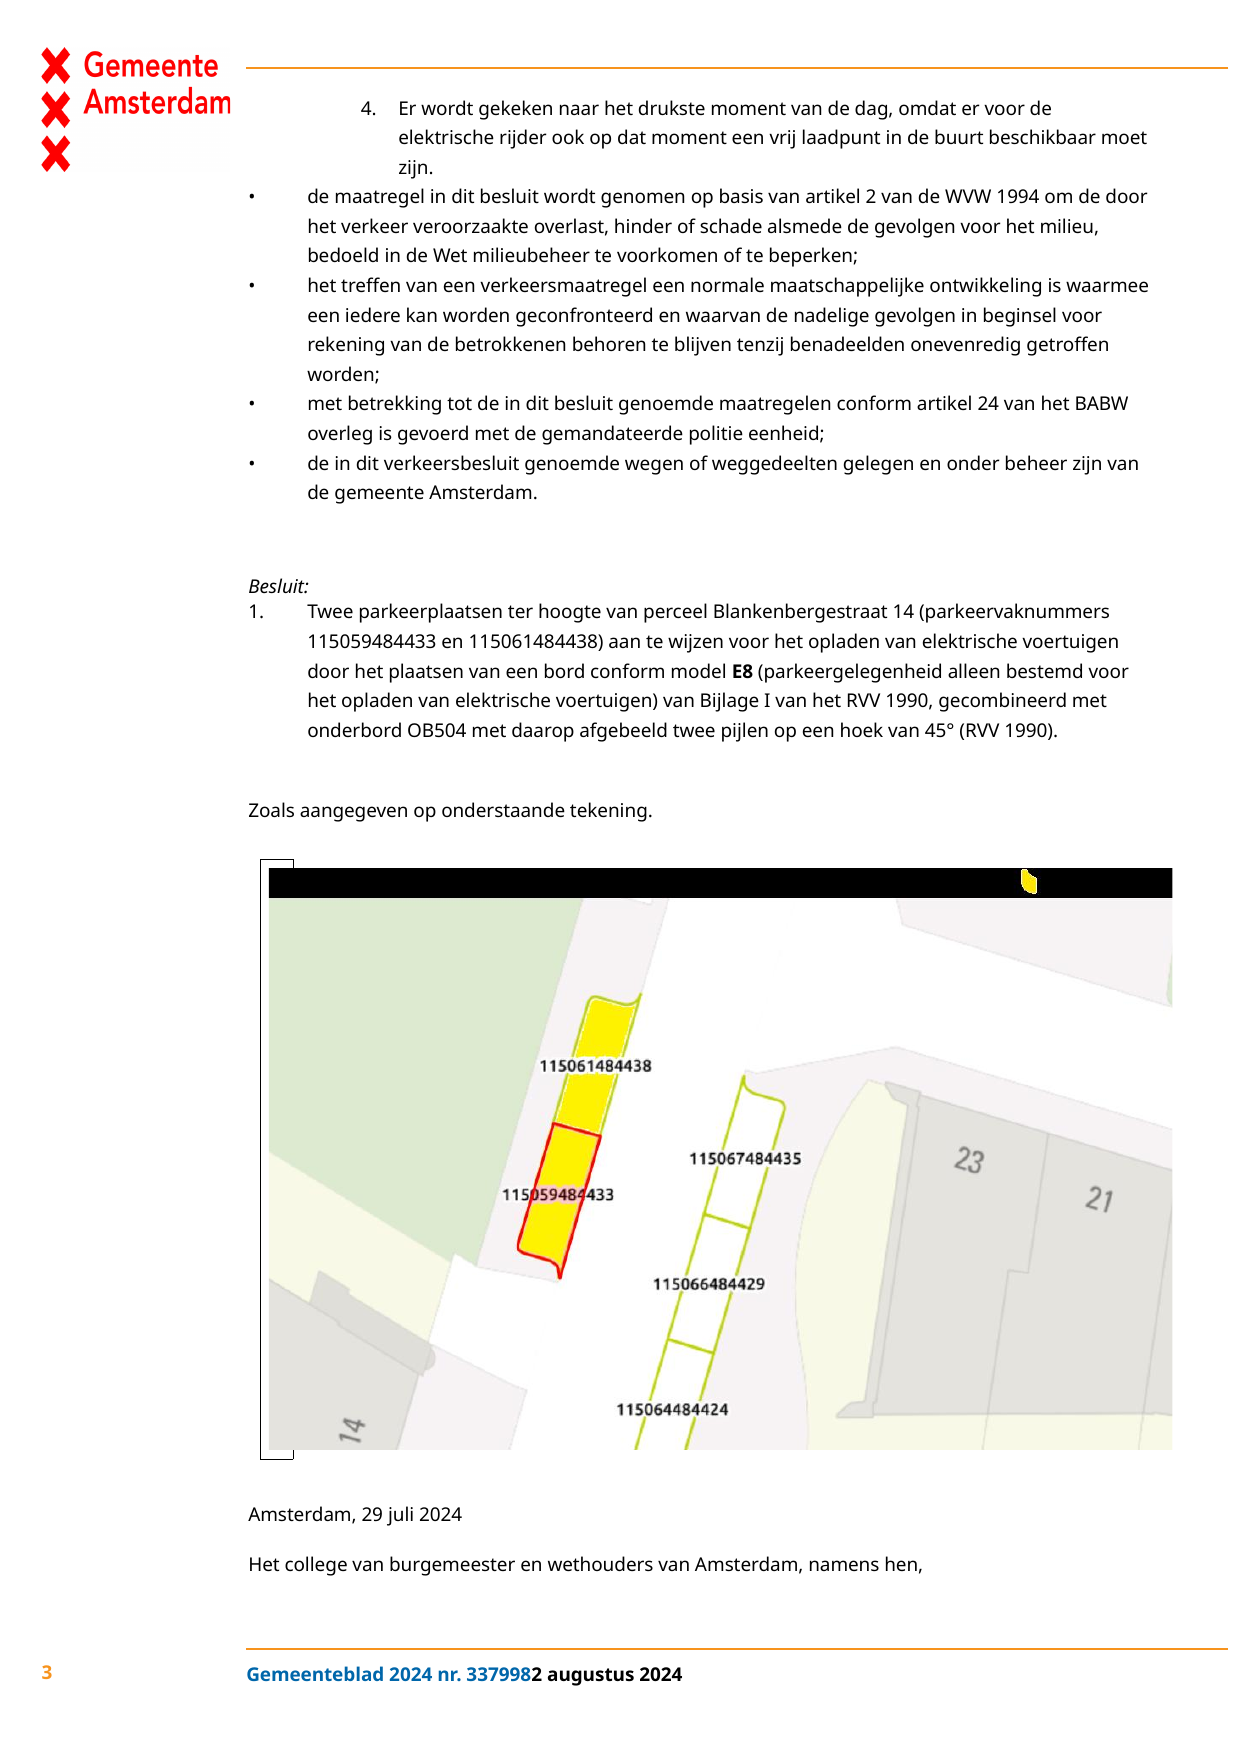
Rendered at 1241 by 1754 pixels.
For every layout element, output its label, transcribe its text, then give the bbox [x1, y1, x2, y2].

list Er wordt gekeken naar het drukste moment van de dag, omdat er voor de elektrische rijder ook op dat moment een vrij laadpunt in de buurt beschikbaar moet zijn. [361, 95, 1152, 180]
list het treffen van een verkeersmaatregel een normale maatschappelijke ontwikkeling is waarmee een iedere kan worden geconfronteerd en waarvan de nadelige gevolgen in beginsel voor rekening van de betrokkenen behoren te blijven tenzij benadeelden onevenredig getroffen worden; [248, 272, 1152, 387]
picture [41, 47, 231, 172]
text Het college van burgemeester en wethouders van Amsterdam, namens hen, [248, 1551, 1152, 1577]
text Besluit: [248, 573, 1152, 599]
picture [268, 868, 1173, 1450]
text Zoals aangegeven op onderstaande tekening. [248, 797, 1152, 823]
list met betrekking tot de in dit besluit genoemde maatregelen conform artikel 24 van het BABW overleg is gevoerd met de gemandateerde politie eenheid; [248, 391, 1152, 446]
list Twee parkeerplaatsen ter hoogte van perceel Blankenbergestraat 14 (parkeervaknummers 115059484433 en 115061484438) aan te wijzen voor het opladen van elektrische voertuigen door het plaatsen van een bord conform model E8 (parkeergelegenheid alleen bestemd voor het opladen van elektrische voertuigen) van Bijlage I van het RVV 1990, gecombineerd met onderbord OB504 met daarop afgebeeld twee pijlen op een hoek van 45° (RVV 1990). [248, 599, 1152, 743]
list de maatregel in dit besluit wordt genomen op basis van artikel 2 van de WVW 1994 om de door het verkeer veroorzaakte overlast, hinder of schade alsmede de gevolgen voor het milieu, bedoeld in de Wet milieubeheer te voorkomen of te beperken; [248, 183, 1152, 268]
text Amsterdam, 29 juli 2024 [248, 1501, 1152, 1526]
list de in dit verkeersbesluit genoemde wegen of weggedeelten gelegen en onder beheer zijn van de gemeente Amsterdam. [248, 450, 1152, 505]
